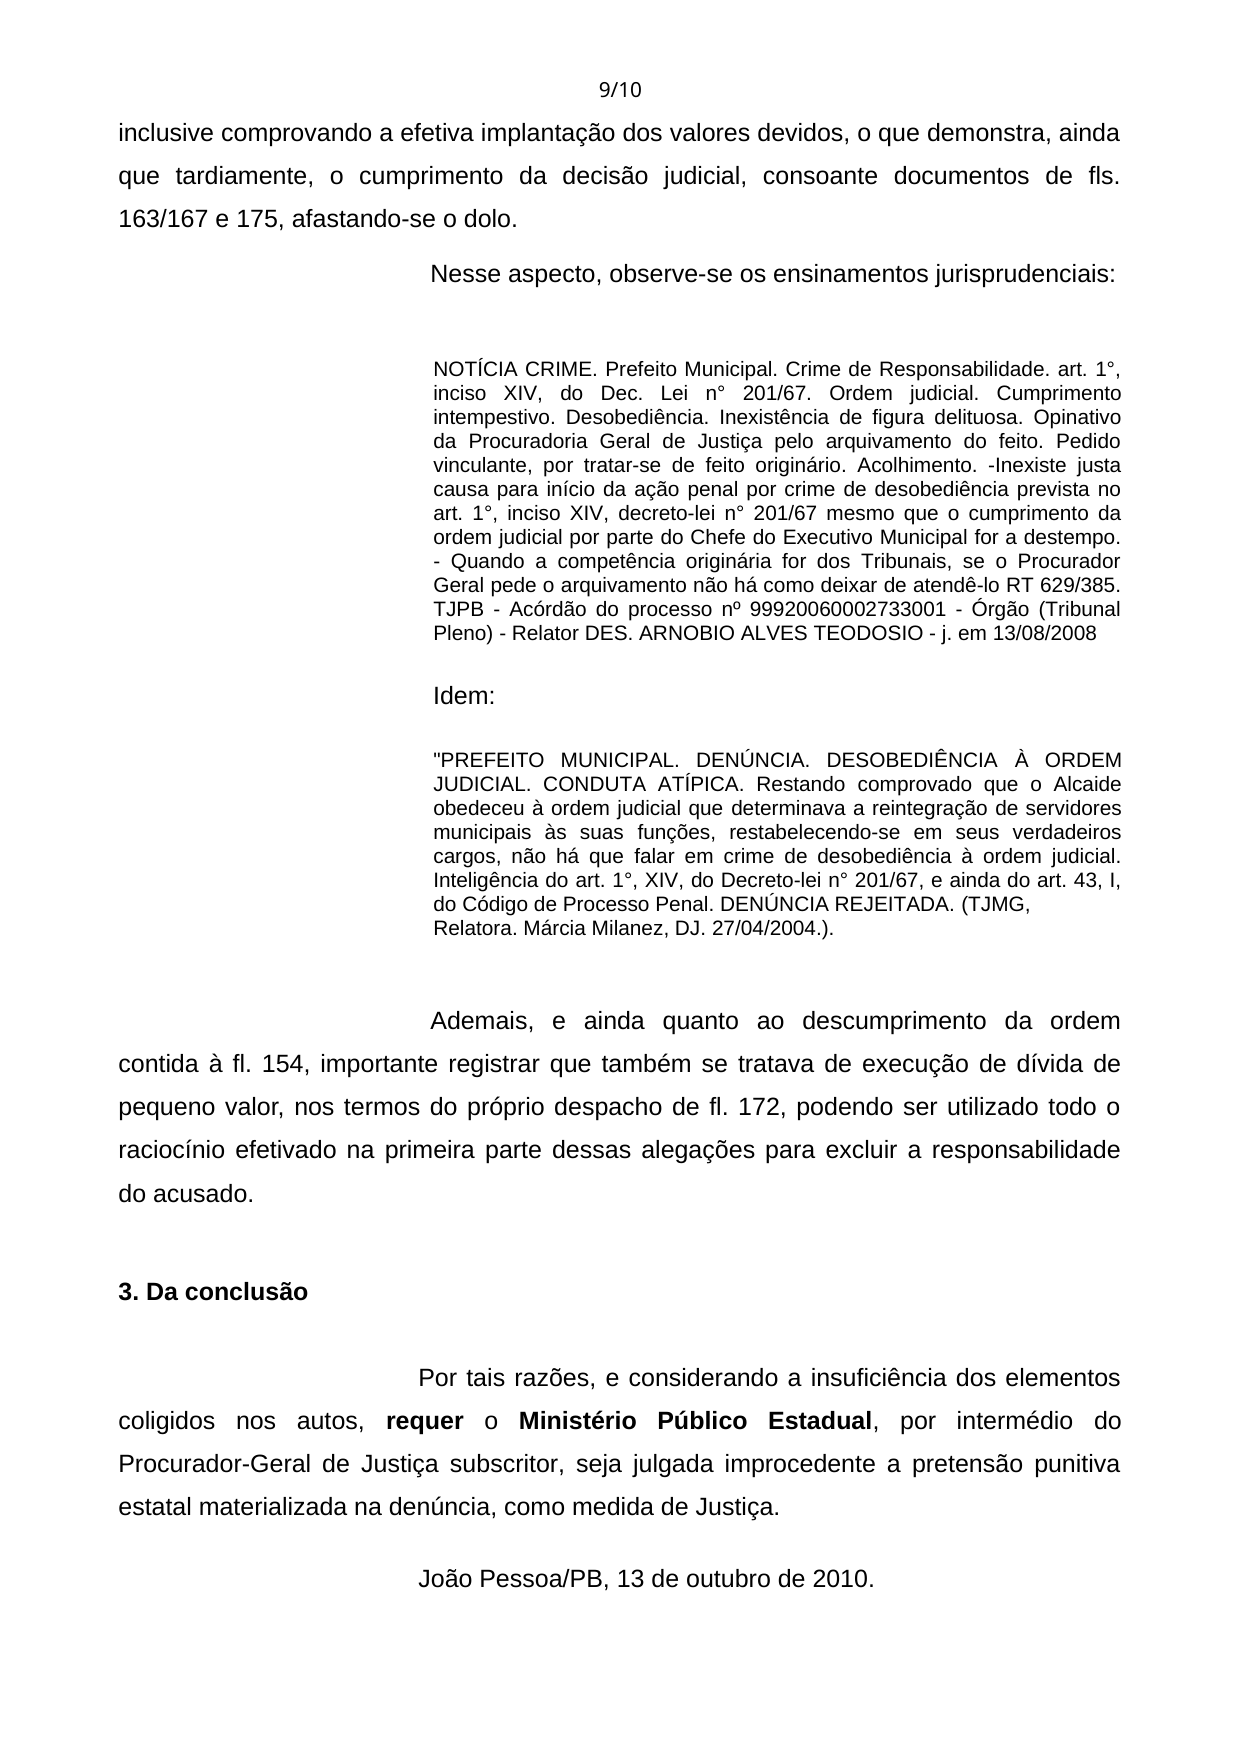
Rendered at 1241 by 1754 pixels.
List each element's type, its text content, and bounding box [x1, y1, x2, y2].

text Ademais, e ainda quanto ao descumprimento da ordem contida à fl. 154, importante registrar que também se tratava de execução de dívida de pequeno valor, nos termos do próprio despacho de fl. 172, podendo ser utilizado todo o raciocínio efetivado na primeira parte dessas alegações para excluir a responsabilidade do acusado. [118, 1006, 1122, 1207]
text Idem: [433, 681, 1122, 709]
text Relatora. Márcia Milanez, DJ. 27/04/2004.). [433, 916, 1122, 939]
text inclusive comprovando a efetiva implantação dos valores devidos, o que demonstra, ainda que tardiamente, o cumprimento da decisão judicial, consoante documentos de fls. 163/167 e 175, afastando-se o dolo. [118, 118, 1122, 233]
text NOTÍCIA CRIME. Prefeito Municipal. Crime de Responsabilidade. art. 1°, inciso XIV, do Dec. Lei n° 201/67. Ordem judicial. Cumprimento intempestivo. Desobediência. Inexistência de figura delituosa. Opinativo da Procuradoria Geral de Justiça pelo arquivamento do feito. Pedido vinculante, por tratar-se de feito originário. Acolhimento. -Inexiste justa causa para início da ação penal por crime de desobediência prevista no art. 1°, inciso XIV, decreto-lei n° 201/67 mesmo que o cumprimento da ordem judicial por parte do Chefe do Executivo Municipal for a destempo. - Quando a competência originária for dos Tribunais, se o Procurador Geral pede o arquivamento não há como deixar de atendê-lo RT 629/385. TJPB - Acórdão do processo nº 99920060002733001 - Órgão (Tribunal Pleno) - Relator DES. ARNOBIO ALVES TEODOSIO - j. em 13/08/2008 [433, 357, 1122, 645]
text "PREFEITO MUNICIPAL. DENÚNCIA. DESOBEDIÊNCIA À ORDEM JUDICIAL. CONDUTA ATÍPICA. Restando comprovado que o Alcaide obedeceu à ordem judicial que determinava a reintegração de servidores municipais às suas funções, restabelecendo-se em seus verdadeiros cargos, não há que falar em crime de desobediência à ordem judicial. Inteligência do art. 1°, XIV, do Decreto-lei n° 201/67, e ainda do art. 43, I, do Código de Processo Penal. DENÚNCIA REJEITADA. (TJMG, [433, 748, 1122, 916]
text Nesse aspecto, observe-se os ensinamentos jurisprudenciais: [118, 259, 1122, 288]
text João Pessoa/PB, 13 de outubro de 2010. [118, 1564, 1122, 1593]
text Por tais razões, e considerando a insuficiência dos elementos coligidos nos autos, requer o Ministério Público Estadual, por intermédio do Procurador-Geral de Justiça subscritor, seja julgada improcedente a pretensão punitiva estatal materializada na denúncia, como medida de Justiça. [118, 1363, 1122, 1521]
text 3. Da conclusão [118, 1277, 1122, 1305]
